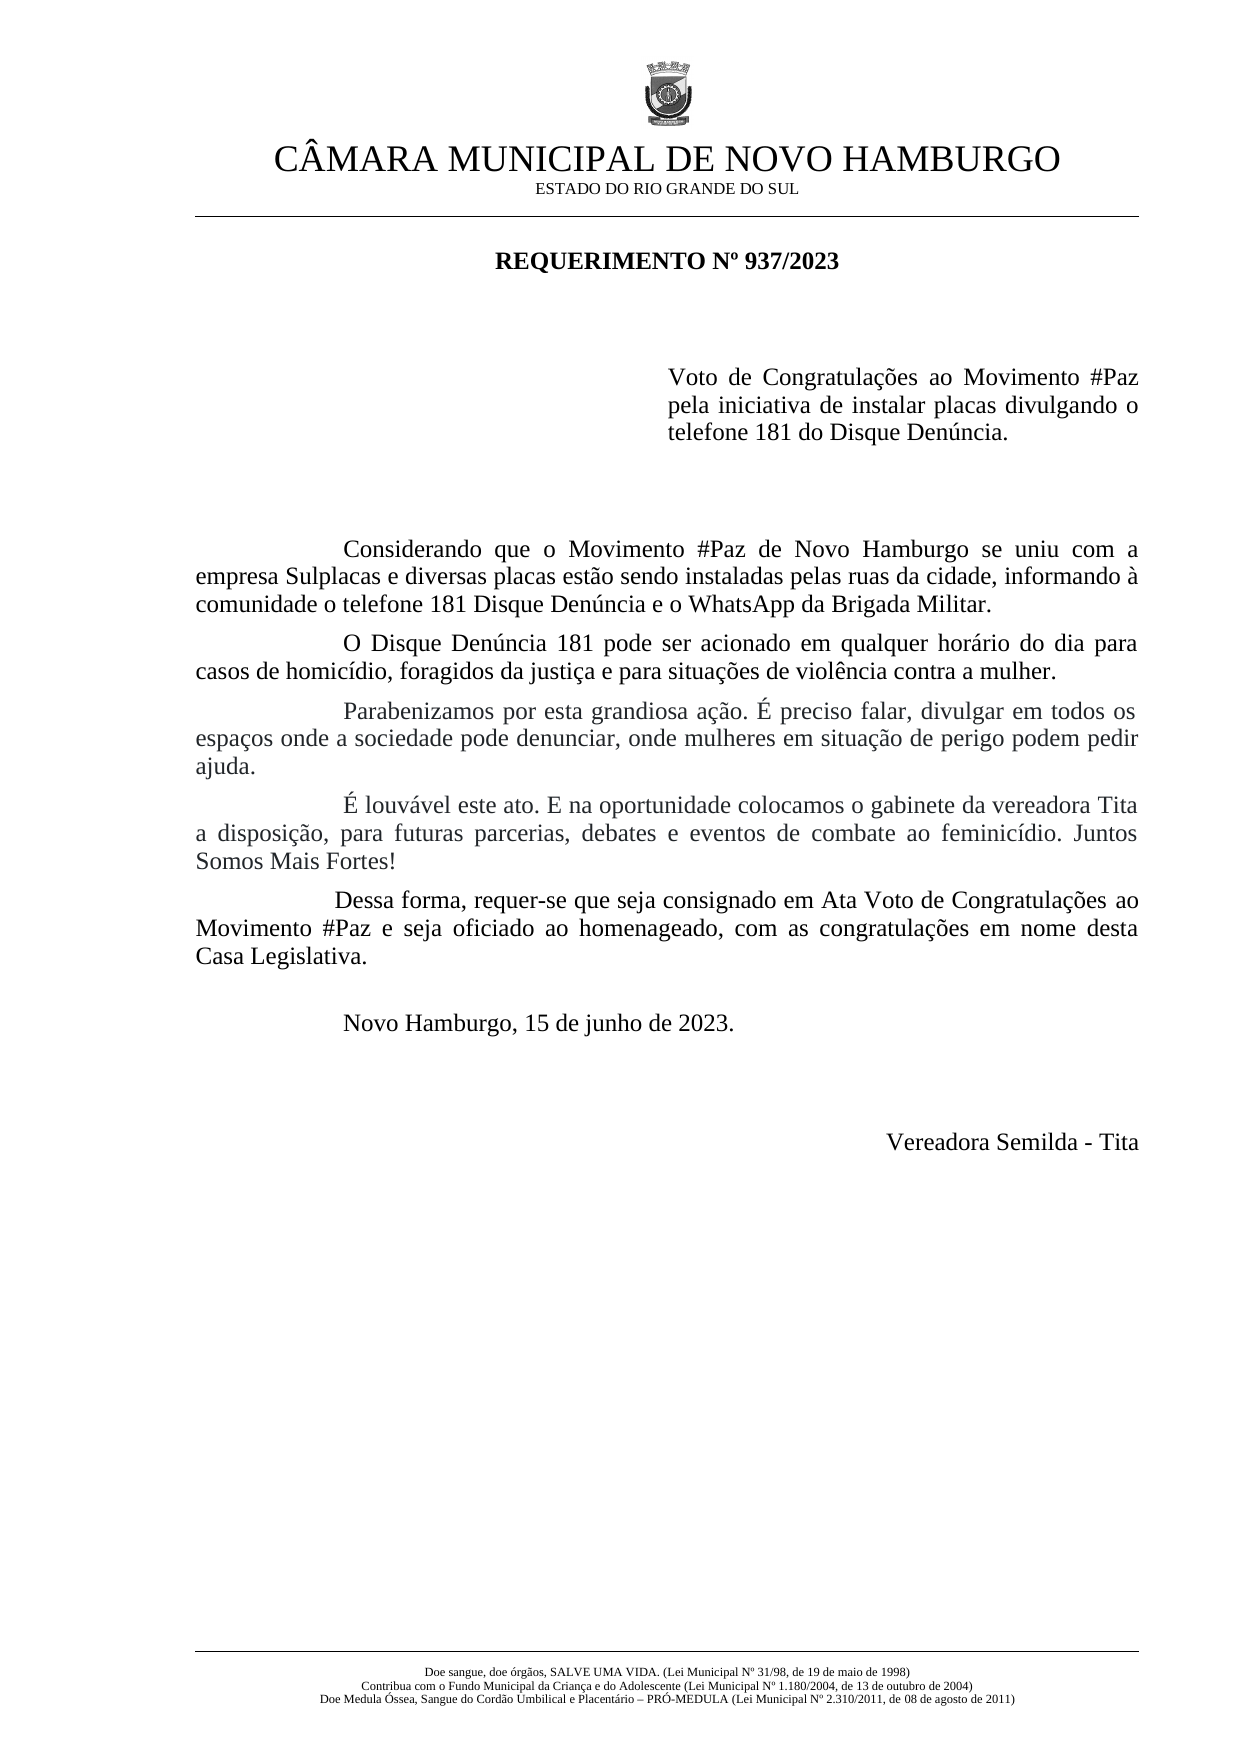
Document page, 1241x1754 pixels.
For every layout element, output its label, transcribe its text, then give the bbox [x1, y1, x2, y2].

text Novo Hamburgo, 15 de junho de 2023. [343, 1009, 1139, 1037]
text O Disque Denúncia 181 pode ser acionado em qualquer horário do dia para casos de homicídio, foragidos da justiça e para situações de violência contra a mulher. [195, 629, 1139, 685]
text Vereadora Semilda - Tita [343, 1128, 1139, 1155]
text REQUERIMENTO Nº 937/2023 [195, 247, 1139, 274]
text Dessa forma, requer-se que seja consignado em Ata Voto de Congratulações ao Movimento #Paz e seja oficiado ao homenageado, com as congratulações em nome desta Casa Legislativa. [195, 887, 1139, 970]
text Parabenizamos por esta grandiosa ação. É preciso falar, divulgar em todos os espaços onde a sociedade pode denunciar, onde mulheres em situação de perigo podem pedir ajuda. [195, 697, 1139, 780]
text É louvável este ato. E na oportunidade colocamos o gabinete da vereadora Tita a disposição, para futuras parcerias, debates e eventos de combate ao feminicídio. Juntos Somos Mais Fortes! [195, 792, 1139, 875]
text Considerando que o Movimento #Paz de Novo Hamburgo se uniu com a empresa Sulplacas e diversas placas estão sendo instaladas pelas ruas da cidade, informando à comunidade o telefone 181 Disque Denúncia e o WhatsApp da Brigada Militar. [195, 535, 1139, 618]
text Voto de Congratulações ao Movimento #Paz pela iniciativa de instalar placas divulgando o telefone 181 do Disque Denúncia. [668, 363, 1139, 446]
